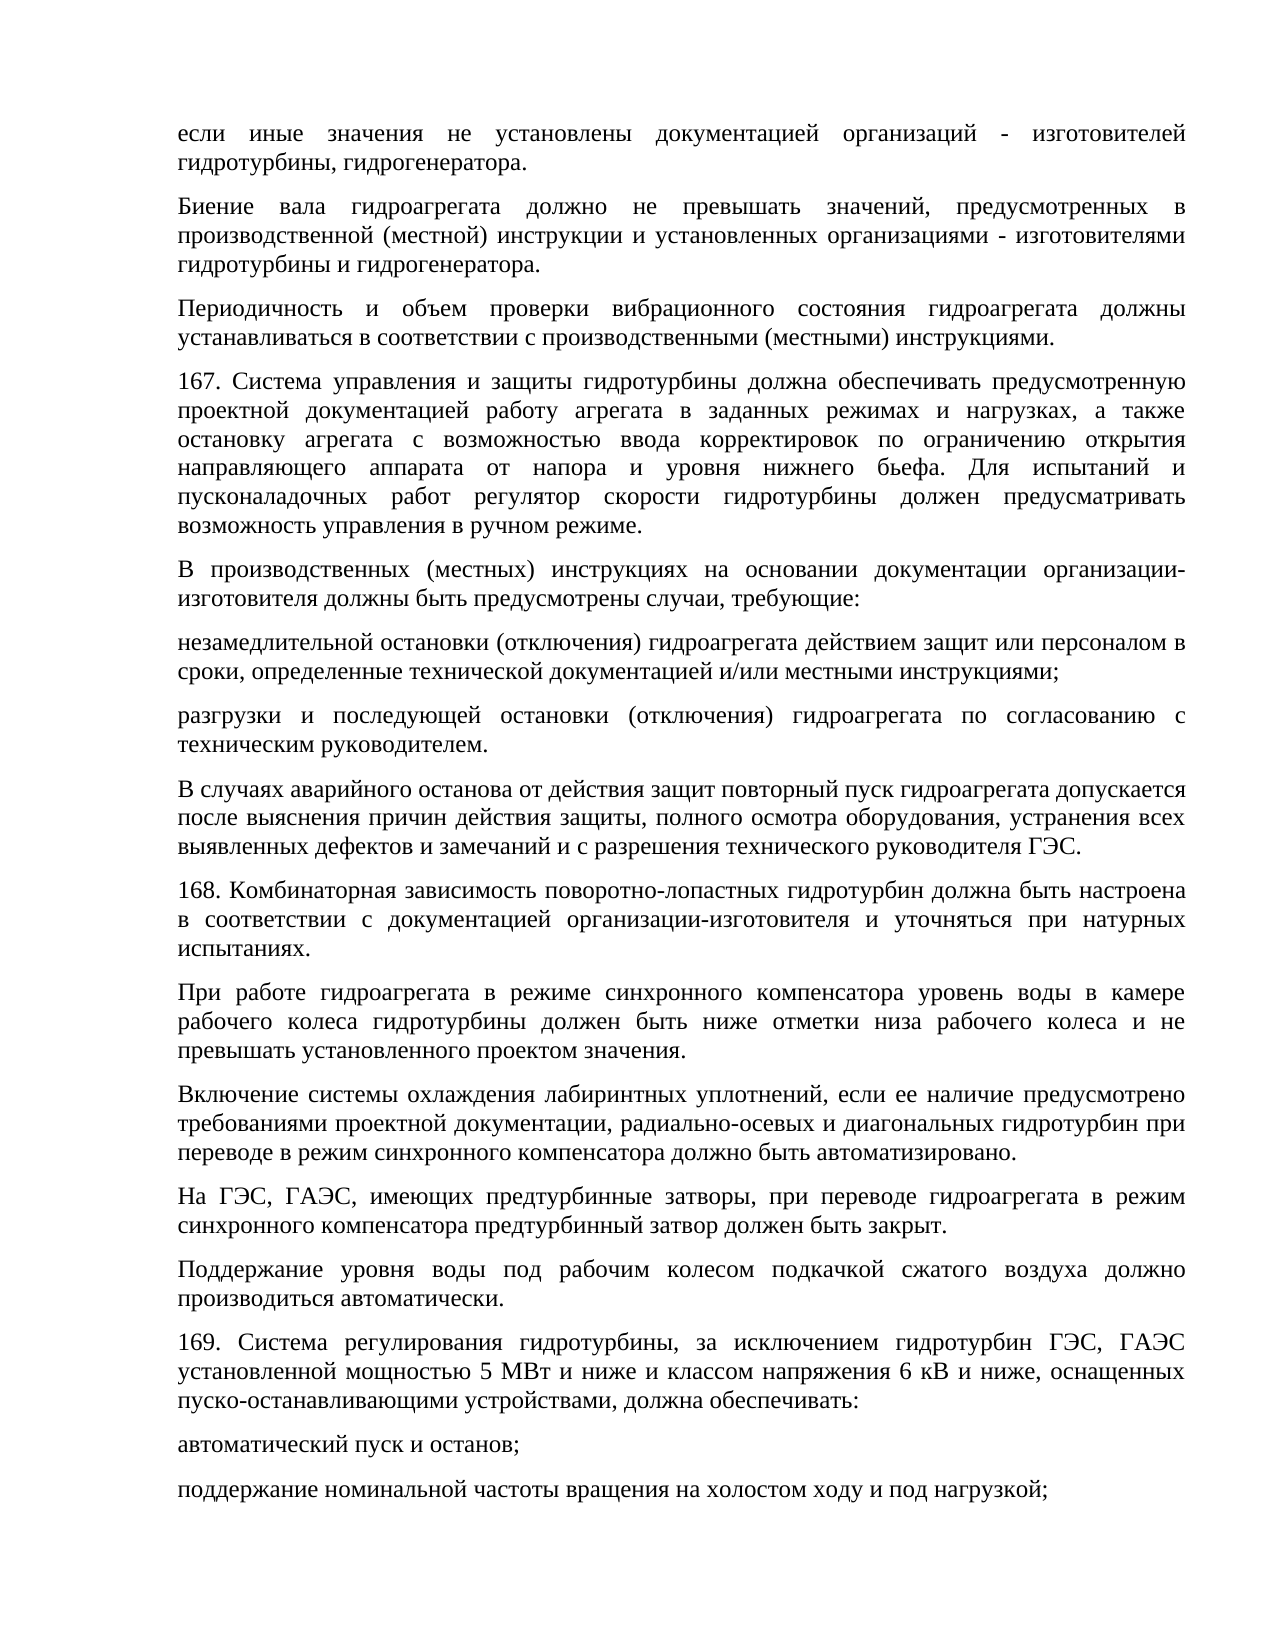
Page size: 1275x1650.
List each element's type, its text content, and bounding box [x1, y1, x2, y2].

text незамедлительной остановки (отключения) гидроагрегата действием защит или персоналом в сроки, определенные технической документацией и/или местными инструкциями; [177, 627, 1186, 685]
text При работе гидроагрегата в режиме синхронного компенсатора уровень воды в камере рабочего колеса гидротурбины должен быть ниже отметки низа рабочего колеса и не превышать установленного проектом значения. [177, 977, 1186, 1064]
text разгрузки и последующей остановки (отключения) гидроагрегата по согласованию с техническим руководителем. [177, 701, 1186, 758]
text Периодичность и объем проверки вибрационного состояния гидроагрегата должны устанавливаться в соответствии с производственными (местными) инструкциями. [177, 293, 1186, 351]
text Поддержание уровня воды под рабочим колесом подкачкой сжатого воздуха должно производиться автоматически. [177, 1254, 1186, 1312]
text если иные значения не установлены документацией организаций - изготовителей гидротурбины, гидрогенератора. [177, 118, 1186, 176]
text 168. Комбинаторная зависимость поворотно-лопастных гидротурбин должна быть настроена в соответствии с документацией организации-изготовителя и уточняться при натурных испытаниях. [177, 876, 1186, 962]
text поддержание номинальной частоты вращения на холостом ходу и под нагрузкой; [177, 1474, 1186, 1502]
text 169. Система регулирования гидротурбины, за исключением гидротурбин ГЭС, ГАЭС установленной мощностью 5 МВт и ниже и классом напряжения 6 кВ и ниже, оснащенных пуско-останавливающими устройствами, должна обеспечивать: [177, 1327, 1186, 1414]
text 167. Система управления и защиты гидротурбины должна обеспечивать предусмотренную проектной документацией работу агрегата в заданных режимах и нагрузках, а также остановку агрегата с возможностью ввода корректировок по ограничению открытия направляющего аппарата от напора и уровня нижнего бьефа. Для испытаний и пусконаладочных работ регулятор скорости гидротурбины должен предусматривать возможность управления в ручном режиме. [177, 366, 1186, 539]
text автоматический пуск и останов; [177, 1429, 1186, 1458]
text Включение системы охлаждения лабиринтных уплотнений, если ее наличие предусмотрено требованиями проектной документации, радиально-осевых и диагональных гидротурбин при переводе в режим синхронного компенсатора должно быть автоматизировано. [177, 1079, 1186, 1166]
text На ГЭС, ГАЭС, имеющих предтурбинные затворы, при переводе гидроагрегата в режим синхронного компенсатора предтурбинный затвор должен быть закрыт. [177, 1181, 1186, 1239]
text Биение вала гидроагрегата должно не превышать значений, предусмотренных в производственной (местной) инструкции и установленных организациями - изготовителями гидротурбины и гидрогенератора. [177, 191, 1186, 277]
text В случаях аварийного останова от действия защит повторный пуск гидроагрегата допускается после выяснения причин действия защиты, полного осмотра оборудования, устранения всех выявленных дефектов и замечаний и с разрешения технического руководителя ГЭС. [177, 774, 1186, 860]
text В производственных (местных) инструкциях на основании документации организации-изготовителя должны быть предусмотрены случаи, требующие: [177, 554, 1186, 612]
